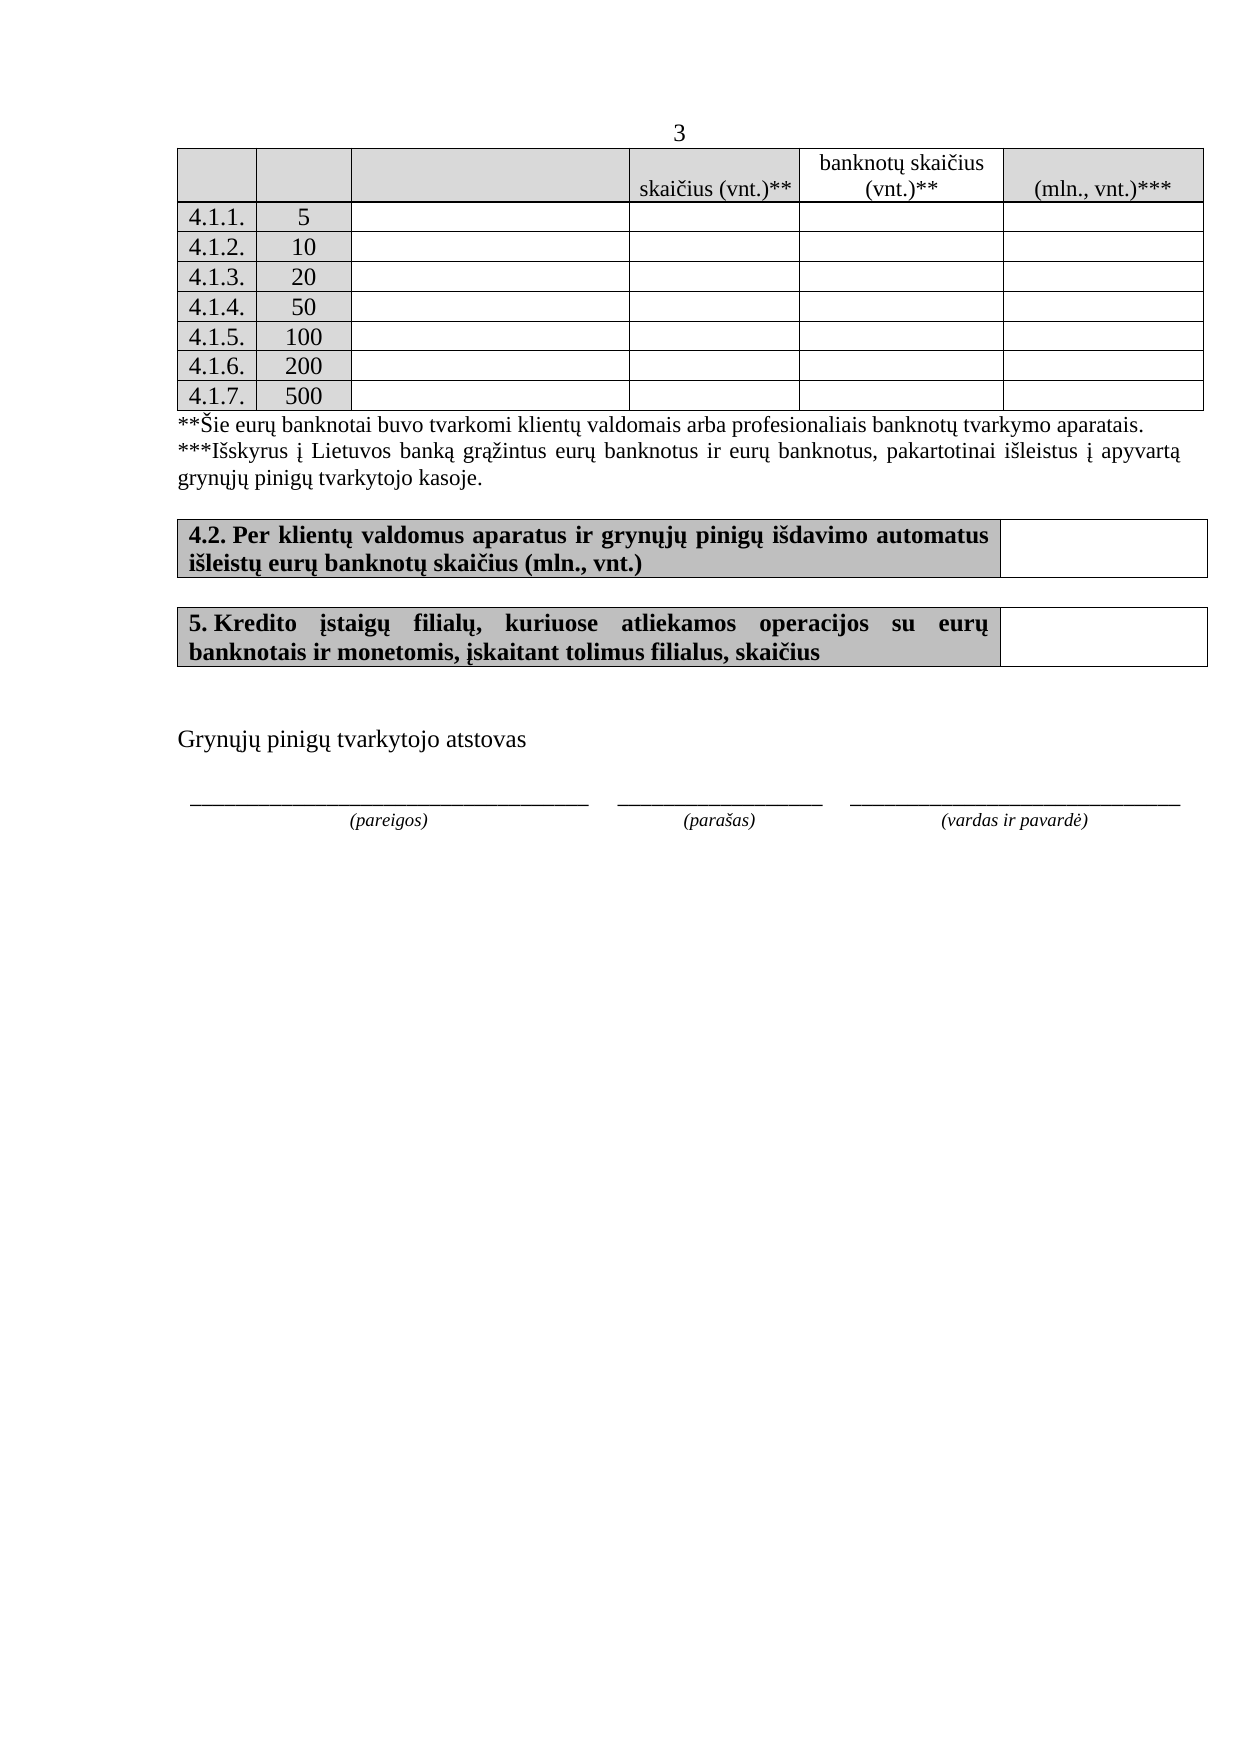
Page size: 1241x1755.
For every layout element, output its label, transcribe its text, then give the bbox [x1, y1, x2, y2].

table_cell [352, 232, 629, 261]
table_cell [1004, 232, 1203, 261]
table_cell (pareigos) [177, 809, 602, 831]
table_cell [352, 351, 629, 380]
table_cell [1004, 381, 1203, 410]
table_cell [1004, 203, 1203, 231]
table_cell [352, 292, 629, 321]
table_cell 4.1.5. [178, 322, 256, 350]
table_header ___________________________________ [177, 753, 602, 809]
table_cell (parašas) [602, 809, 838, 831]
text Grynųjų pinigų tvarkytojo atstovas [177, 724, 1181, 753]
table_cell [352, 322, 629, 350]
table_cell 500 [257, 381, 351, 410]
table_cell [800, 203, 1003, 231]
table_cell (mln., vnt.)*** [1004, 149, 1203, 201]
table_cell [630, 292, 799, 321]
table_cell 50 [257, 292, 351, 321]
table_cell 10 [257, 232, 351, 261]
table_cell [352, 149, 629, 201]
table_cell 4.1.7. [178, 381, 256, 410]
table_cell [1004, 292, 1203, 321]
table_cell 4.1.2. [178, 232, 256, 261]
table_header [1001, 608, 1207, 666]
table_header 4.2. Per klientų valdomus aparatus ir grynųjų pinigų išdavimo automatus išleistų eurų banknotų skaičius (mln., vnt.) [178, 520, 1000, 577]
table_cell [630, 351, 799, 380]
table_cell [800, 351, 1003, 380]
table_cell 5 [257, 203, 351, 231]
table_cell (vardas ir pavardė) [838, 809, 1192, 831]
table_cell [630, 232, 799, 261]
table_header 5. Kredito įstaigų filialų, kuriuose atliekamos operacijos su eurų banknotais ir monetomis, įskaitant tolimus filialus, skaičius [178, 608, 1000, 666]
table_cell [630, 203, 799, 231]
text **Šie eurų banknotai buvo tvarkomi klientų valdomais arba profesionaliais banknotų tvarkymo aparatais. [177, 411, 1181, 437]
table_cell skaičius (vnt.)** [630, 149, 799, 201]
table_header __________________ [602, 753, 838, 809]
table_cell 200 [257, 351, 351, 380]
table_cell [630, 262, 799, 291]
table_cell 4.1.4. [178, 292, 256, 321]
table_header [1001, 520, 1207, 577]
table_cell [800, 322, 1003, 350]
table_cell 4.1.3. [178, 262, 256, 291]
table_cell 4.1.6. [178, 351, 256, 380]
table_cell 4.1.1. [178, 203, 256, 231]
table_cell [352, 262, 629, 291]
text ***Išskyrus į Lietuvos banką grąžintus eurų banknotus ir eurų banknotus, pakartotinai išleistus į apyvartą grynųjų pinigų tvarkytojo kasoje. [177, 437, 1181, 490]
table_header _____________________________ [838, 753, 1192, 809]
table_cell [352, 203, 629, 231]
table_cell 20 [257, 262, 351, 291]
table_cell [257, 149, 351, 201]
table_cell [800, 232, 1003, 261]
table_cell [1004, 322, 1203, 350]
table_cell [800, 381, 1003, 410]
table_cell banknotų skaičius (vnt.)** [800, 149, 1003, 201]
table_cell [630, 322, 799, 350]
table_cell 100 [257, 322, 351, 350]
table_cell [800, 292, 1003, 321]
table_cell [1004, 262, 1203, 291]
table_cell [630, 381, 799, 410]
table_cell [1004, 351, 1203, 380]
table_cell [800, 262, 1003, 291]
table_cell [178, 149, 256, 201]
table_cell [352, 381, 629, 410]
